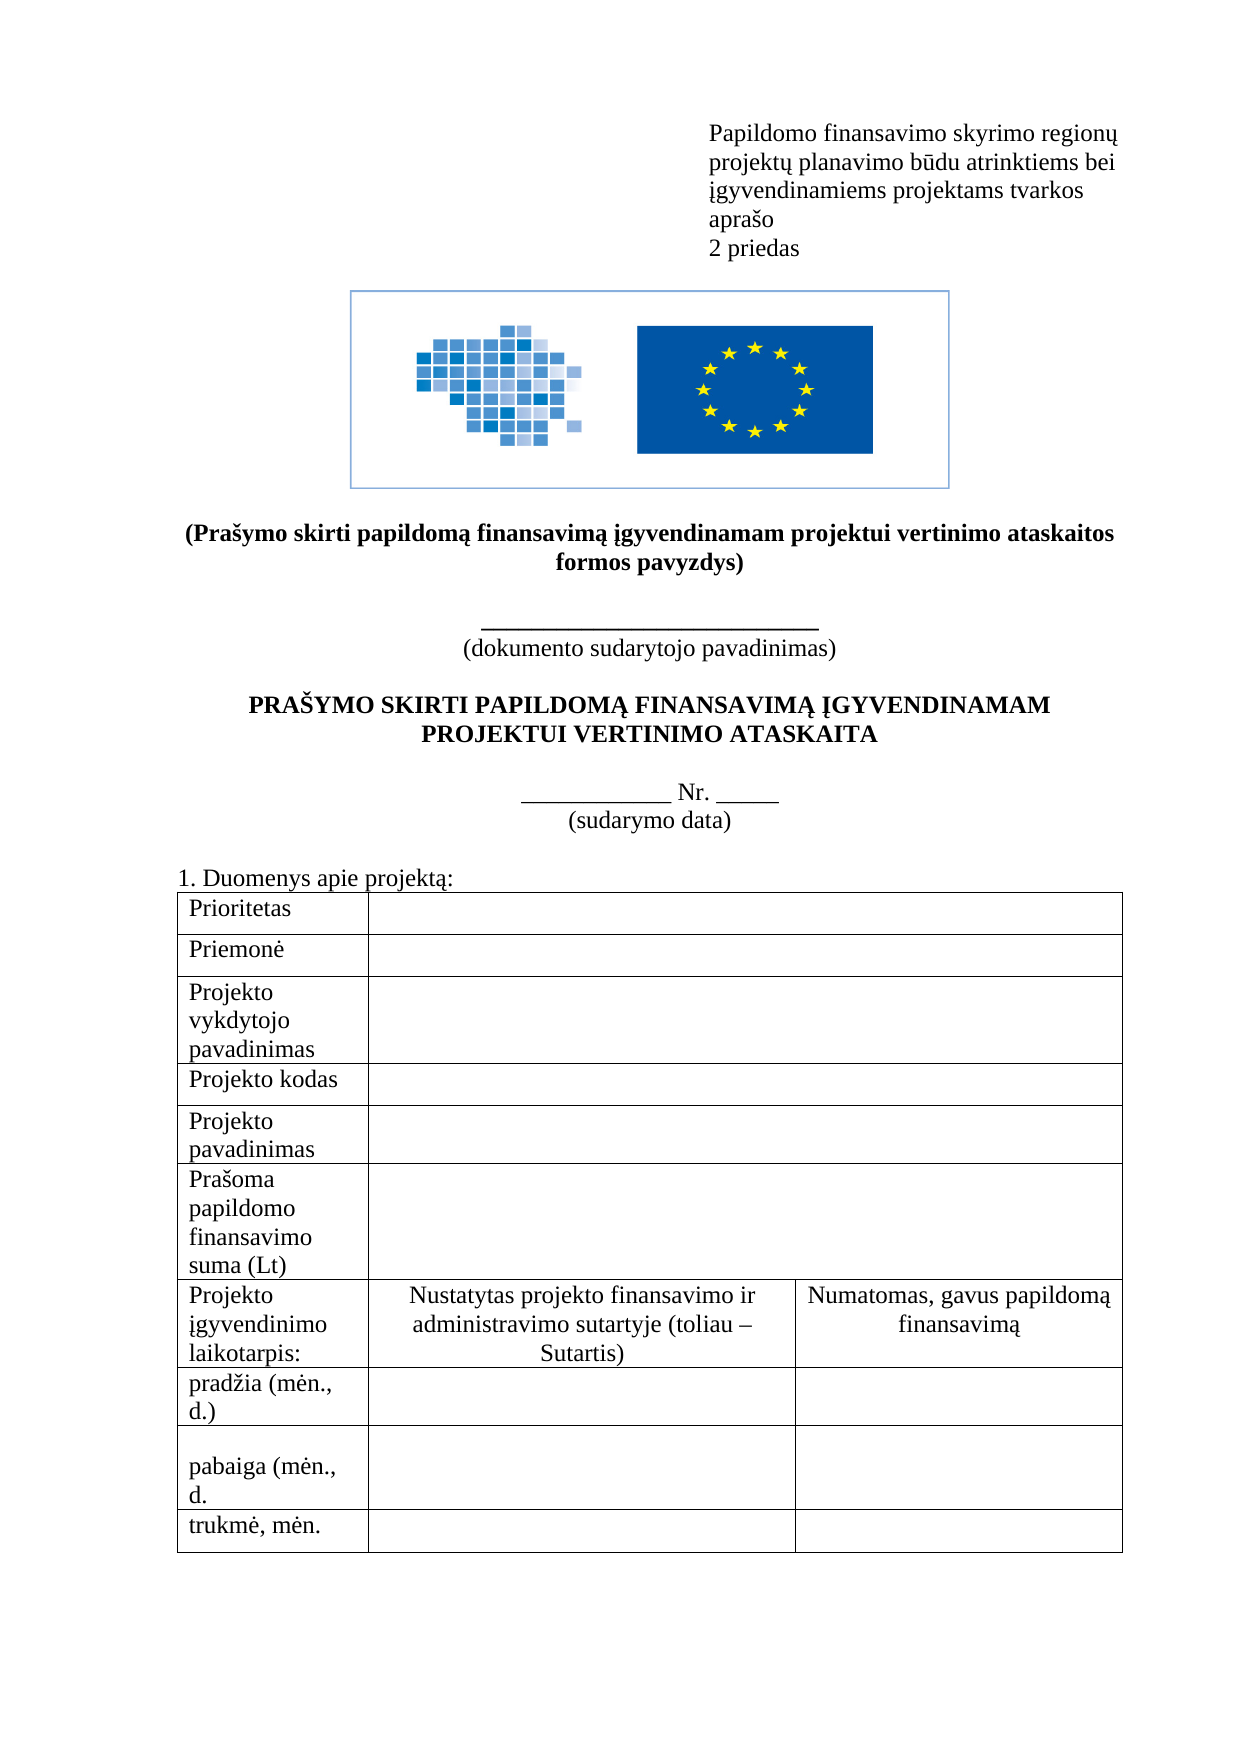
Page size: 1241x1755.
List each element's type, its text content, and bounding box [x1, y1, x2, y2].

table_cell [796, 1368, 1122, 1425]
table_cell [369, 1064, 1122, 1105]
text (dokumento sudarytojo pavadinimas) [177, 633, 1122, 662]
table_cell [369, 935, 1122, 976]
table_cell [796, 1510, 1122, 1552]
text įgyvendinamiems projektams tvarkos [177, 176, 1122, 204]
table_cell pradžia (mėn., d.) [178, 1368, 368, 1425]
table_cell trukmė, mėn. [178, 1510, 368, 1552]
text (Prašymo skirti papildomą finansavimą įgyvendinamam projektui vertinimo ataskaitos formos pavyzdys) [177, 518, 1122, 575]
text projektų planavimo būdu atrinktiems bei [177, 147, 1122, 176]
table_cell [369, 1510, 795, 1552]
table_cell Projekto kodas [178, 1064, 368, 1105]
table_cell Projekto įgyvendinimo laikotarpis: [178, 1280, 368, 1367]
text Papildomo finansavimo skyrimo regionų [709, 118, 1122, 147]
table_cell [369, 977, 1122, 1063]
text PRAŠYMO SKIRTI PAPILDOMĄ FINANSAVIMĄ ĮGYVENDINAMAM PROJEKTUI VERTINIMO ATASKAITA [177, 690, 1122, 748]
table_cell [369, 1164, 1122, 1279]
table_cell pabaiga (mėn., d. [178, 1426, 368, 1509]
table_cell Nustatytas projekto finansavimo ir administravimo sutartyje (toliau – Sutartis) [369, 1280, 795, 1367]
table_header [369, 893, 1122, 933]
table_cell [369, 1106, 1122, 1163]
table_cell Projekto vykdytojo pavadinimas [178, 977, 368, 1063]
table_header Prioritetas [178, 893, 368, 933]
text aprašo [177, 204, 1122, 233]
text 2 priedas [177, 233, 1122, 262]
text ___________________________ [177, 604, 1122, 633]
text 1. Duomenys apie projektą: [177, 863, 1122, 892]
table_cell [369, 1368, 795, 1425]
table_cell [796, 1426, 1122, 1509]
table_cell Numatomas, gavus papildomą finansavimą [796, 1280, 1122, 1367]
text (sudarymo data) [177, 805, 1122, 834]
table_cell Prašoma papildomo finansavimo suma (Lt) [178, 1164, 368, 1279]
table_cell [369, 1426, 795, 1509]
text ____________ Nr. _____ [177, 777, 1122, 805]
table_cell Priemonė [178, 935, 368, 976]
table_cell Projekto pavadinimas [178, 1106, 368, 1163]
